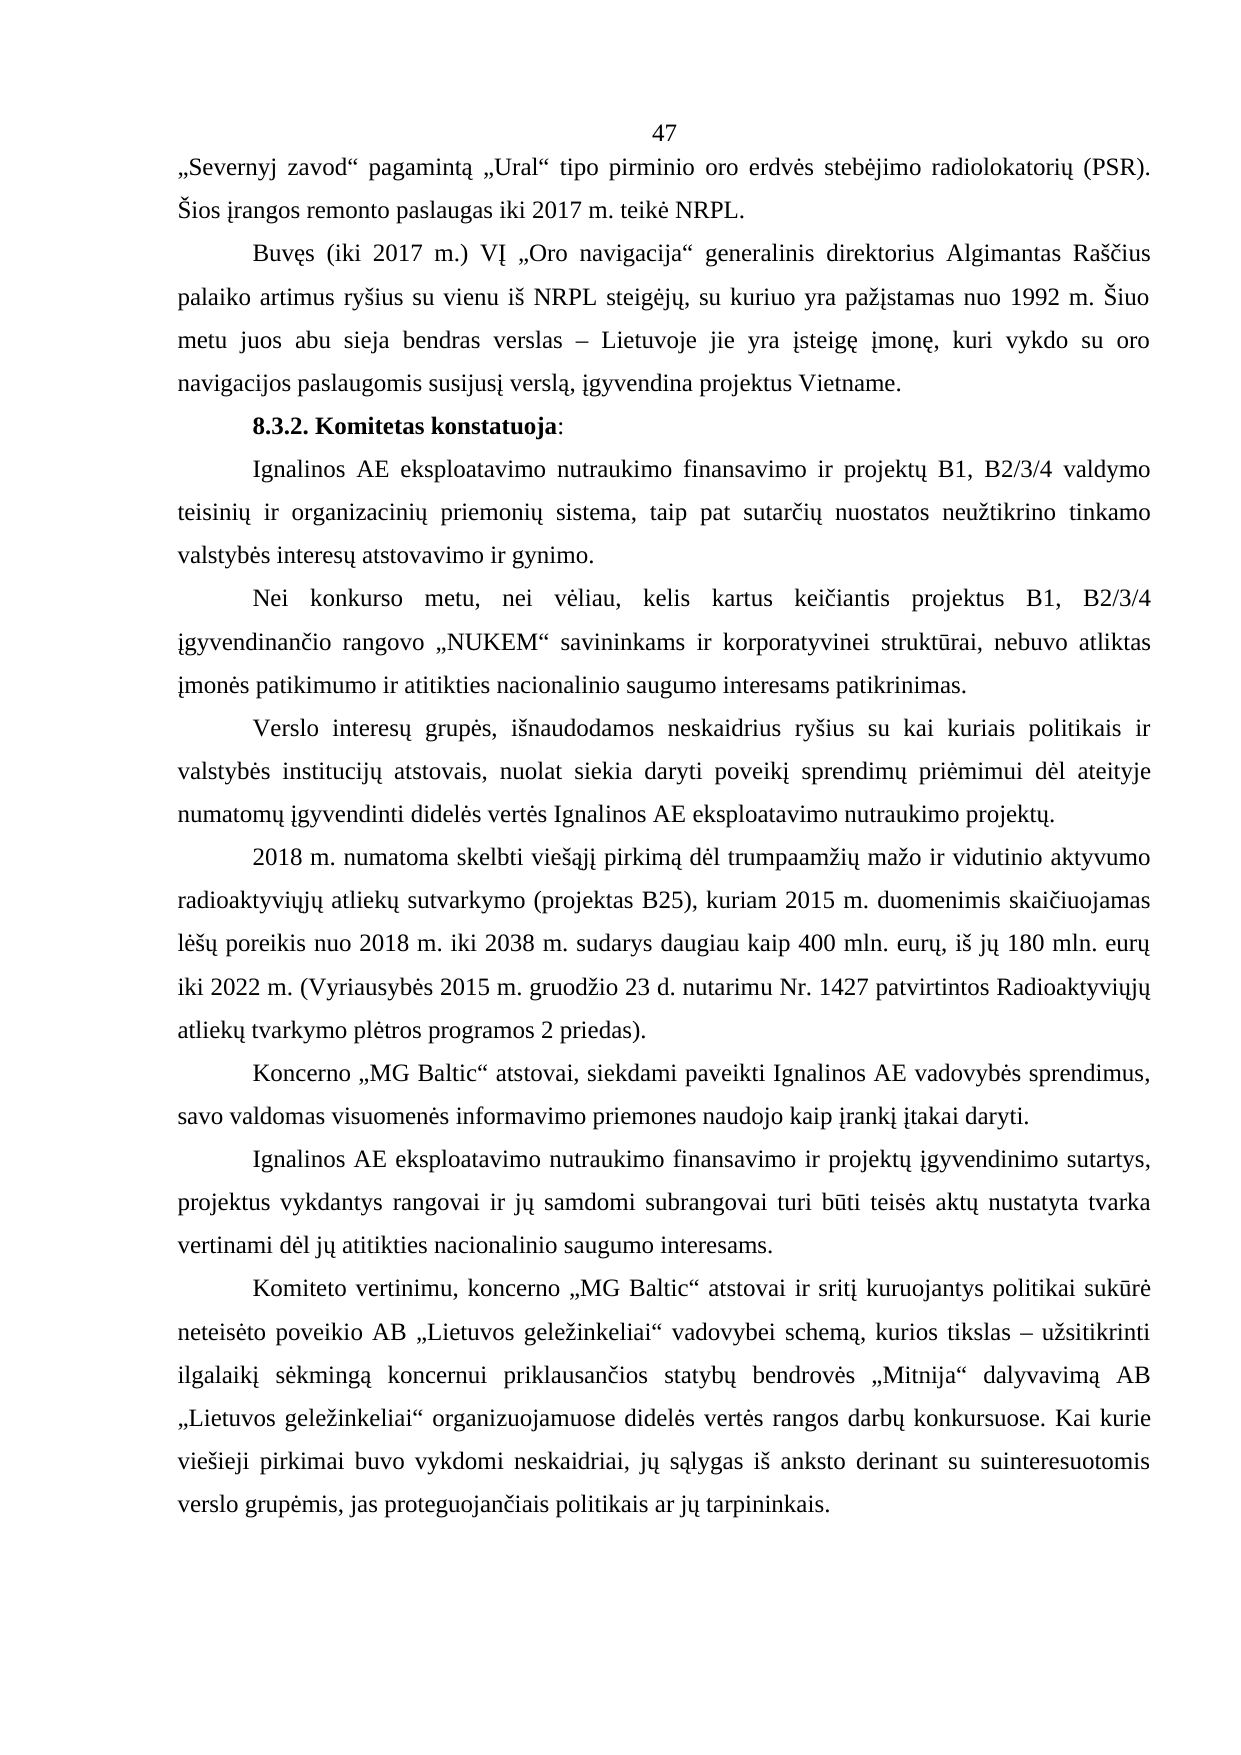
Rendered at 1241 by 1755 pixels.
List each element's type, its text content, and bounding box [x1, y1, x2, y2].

text Komiteto vertinimu, koncerno „MG Baltic“ atstovai ir sritį kuruojantys politikai sukūrė neteisėto poveikio AB „Lietuvos geležinkeliai“ vadovybei schemą, kurios tikslas – užsitikrinti ilgalaikį sėkmingą koncernui priklausančios statybų bendrovės „Mitnija“ dalyvavimą AB „Lietuvos geležinkeliai“ organizuojamuose didelės vertės rangos darbų konkursuose. Kai kurie viešieji pirkimai buvo vykdomi neskaidriai, jų sąlygas iš anksto derinant su suinteresuotomis verslo grupėmis, jas proteguojančiais politikais ar jų tarpininkais. [177, 1273, 1152, 1518]
text Koncerno „MG Baltic“ atstovai, siekdami paveikti Ignalinos AE vadovybės sprendimus, savo valdomas visuomenės informavimo priemones naudojo kaip įrankį įtakai daryti. [177, 1058, 1152, 1130]
text 8.3.2. Komitetas konstatuoja: [177, 411, 1152, 440]
text Verslo interesų grupės, išnaudodamos neskaidrius ryšius su kai kuriais politikais ir valstybės institucijų atstovais, nuolat siekia daryti poveikį sprendimų priėmimui dėl ateityje numatomų įgyvendinti didelės vertės Ignalinos AE eksploatavimo nutraukimo projektų. [177, 713, 1152, 828]
text Nei konkurso metu, nei vėliau, kelis kartus keičiantis projektus B1, B2/3/4 įgyvendinančio rangovo „NUKEM“ savininkams ir korporatyvinei struktūrai, nebuvo atliktas įmonės patikimumo ir atitikties nacionalinio saugumo interesams patikrinimas. [177, 583, 1152, 698]
text Ignalinos AE eksploatavimo nutraukimo finansavimo ir projektų įgyvendinimo sutartys, projektus vykdantys rangovai ir jų samdomi subrangovai turi būti teisės aktų nustatyta tvarka vertinami dėl jų atitikties nacionalinio saugumo interesams. [177, 1144, 1152, 1259]
text „Severnyj zavod“ pagamintą „Ural“ tipo pirminio oro erdvės stebėjimo radiolokatorių (PSR). Šios įrangos remonto paslaugas iki 2017 m. teikė NRPL. [177, 152, 1152, 224]
text 2018 m. numatoma skelbti viešąjį pirkimą dėl trumpaamžių mažo ir vidutinio aktyvumo radioaktyviųjų atliekų sutvarkymo (projektas B25), kuriam 2015 m. duomenimis skaičiuojamas lėšų poreikis nuo 2018 m. iki 2038 m. sudarys daugiau kaip 400 mln. eurų, iš jų 180 mln. eurų iki 2022 m. (Vyriausybės 2015 m. gruodžio 23 d. nutarimu Nr. 1427 patvirtintos Radioaktyviųjų atliekų tvarkymo plėtros programos 2 priedas). [177, 842, 1152, 1043]
text Buvęs (iki 2017 m.) VĮ „Oro navigacija“ generalinis direktorius Algimantas Raščius palaiko artimus ryšius su vienu iš NRPL steigėjų, su kuriuo yra pažįstamas nuo 1992 m. Šiuo metu juos abu sieja bendras verslas – Lietuvoje jie yra įsteigę įmonę, kuri vykdo su oro navigacijos paslaugomis susijusį verslą, įgyvendina projektus Vietname. [177, 238, 1152, 397]
text Ignalinos AE eksploatavimo nutraukimo finansavimo ir projektų B1, B2/3/4 valdymo teisinių ir organizacinių priemonių sistema, taip pat sutarčių nuostatos neužtikrino tinkamo valstybės interesų atstovavimo ir gynimo. [177, 454, 1152, 569]
